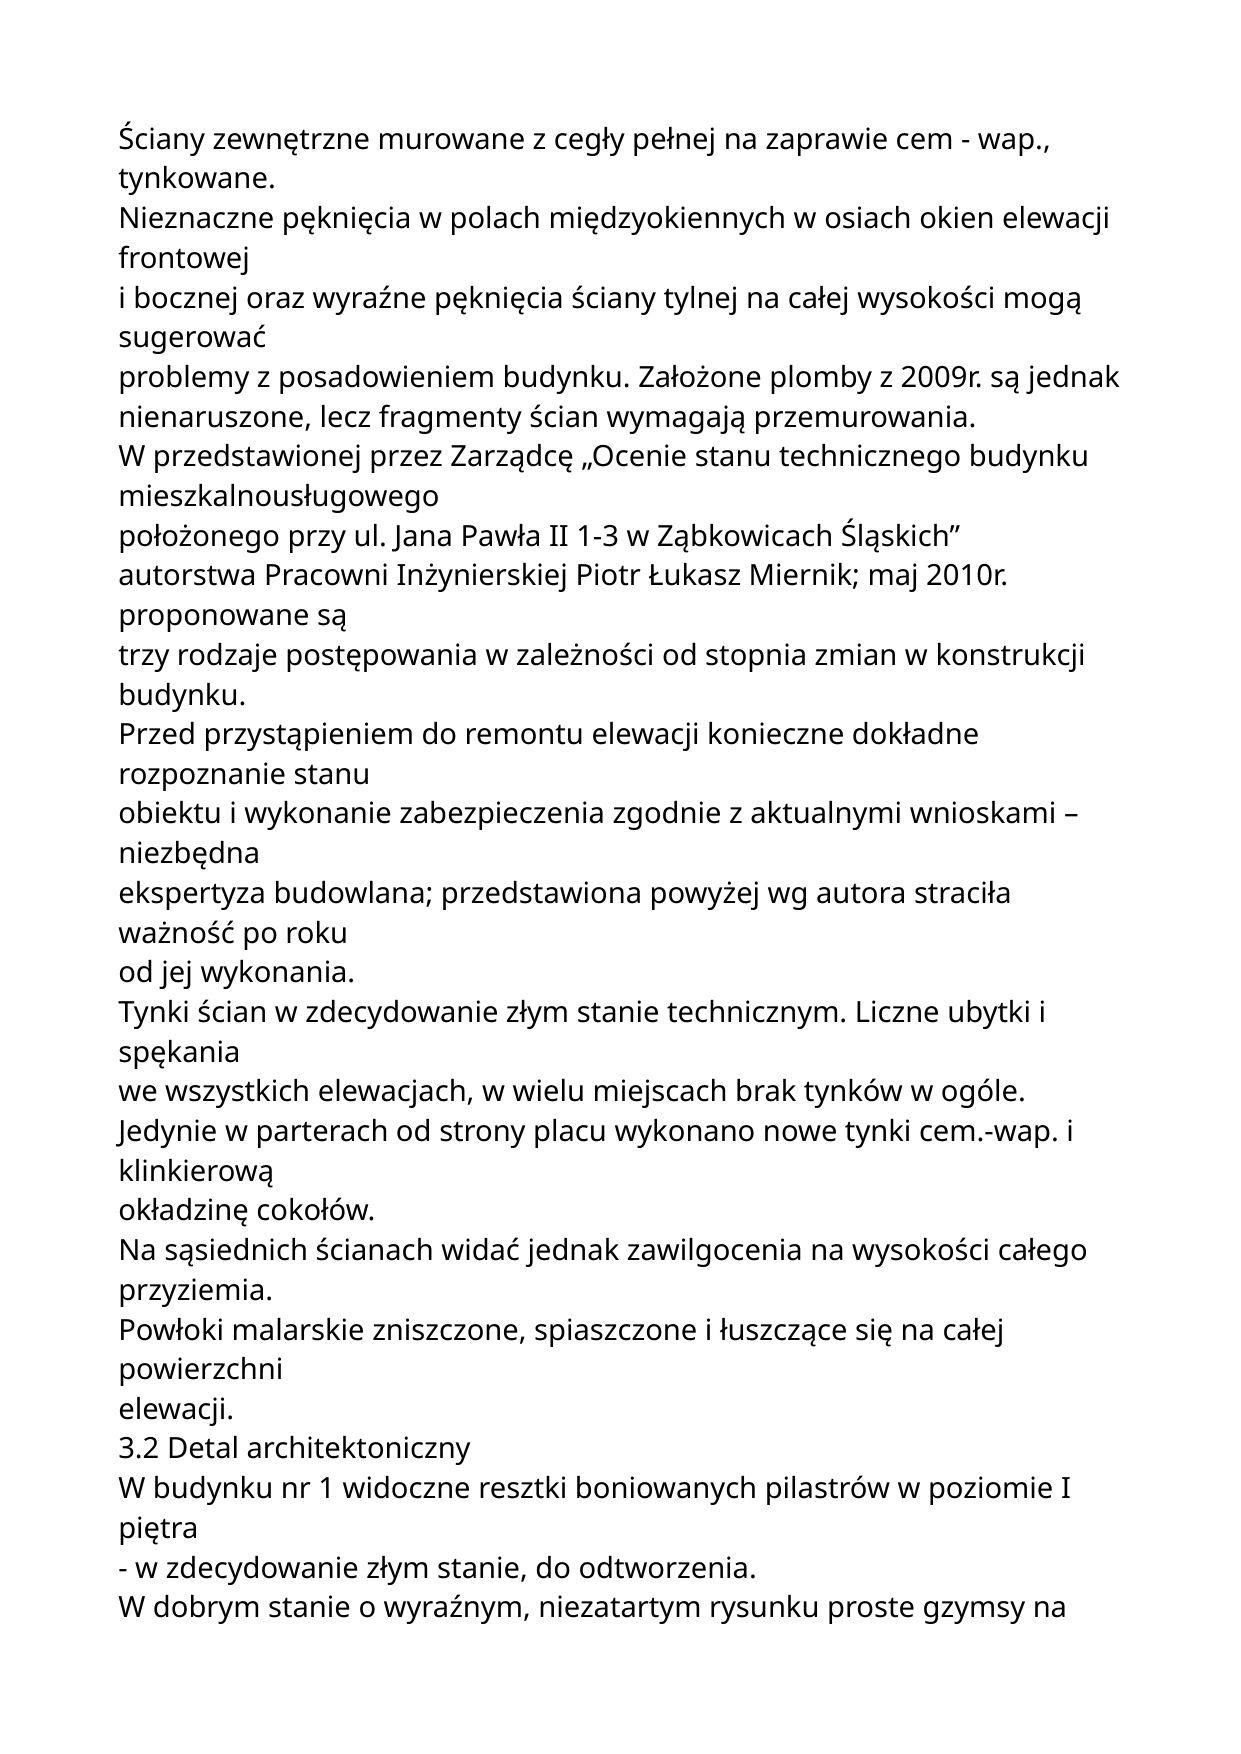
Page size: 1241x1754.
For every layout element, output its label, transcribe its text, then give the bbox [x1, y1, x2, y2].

text Na sąsiednich ścianach widać jednak zawilgocenia na wysokości całego przyziemia. [118, 1229, 1122, 1309]
text Powłoki malarskie zniszczone, spiaszczone i łuszczące się na całej powierzchni [118, 1309, 1122, 1388]
text ekspertyza budowlana; przedstawiona powyżej wg autora straciła ważność po roku [118, 872, 1122, 952]
text Nieznaczne pęknięcia w polach międzyokiennych w osiach okien elewacji frontowej [118, 197, 1122, 277]
text autorstwa Pracowni Inżynierskiej Piotr Łukasz Miernik; maj 2010r. proponowane są [118, 555, 1122, 634]
text Ściany zewnętrzne murowane z cegły pełnej na zaprawie cem - wap., tynkowane. [118, 118, 1122, 197]
text 3.2 Detal architektoniczny [118, 1428, 1122, 1467]
text obiektu i wykonanie zabezpieczenia zgodnie z aktualnymi wnioskami – niezbędna [118, 793, 1122, 872]
text - w zdecydowanie złym stanie, do odtworzenia. [118, 1547, 1122, 1587]
text i bocznej oraz wyraźne pęknięcia ściany tylnej na całej wysokości mogą sugerować [118, 277, 1122, 356]
text Tynki ścian w zdecydowanie złym stanie technicznym. Liczne ubytki i spękania [118, 991, 1122, 1071]
text W budynku nr 1 widoczne resztki boniowanych pilastrów w poziomie I piętra [118, 1467, 1122, 1547]
text we wszystkich elewacjach, w wielu miejscach brak tynków w ogóle. [118, 1071, 1122, 1110]
text okładzinę cokołów. [118, 1190, 1122, 1229]
text Jedynie w parterach od strony placu wykonano nowe tynki cem.-wap. i klinkierową [118, 1110, 1122, 1190]
text W dobrym stanie o wyraźnym, niezatartym rysunku proste gzymsy na [118, 1587, 1122, 1626]
text położonego przy ul. Jana Pawła II 1-3 w Ząbkowicach Śląskich” [118, 515, 1122, 555]
text Przed przystąpieniem do remontu elewacji konieczne dokładne rozpoznanie stanu [118, 713, 1122, 793]
text od jej wykonania. [118, 952, 1122, 991]
text elewacji. [118, 1388, 1122, 1428]
text nienaruszone, lecz fragmenty ścian wymagają przemurowania. [118, 396, 1122, 436]
text problemy z posadowieniem budynku. Założone plomby z 2009r. są jednak [118, 356, 1122, 396]
text trzy rodzaje postępowania w zależności od stopnia zmian w konstrukcji budynku. [118, 634, 1122, 713]
text W przedstawionej przez Zarządcę „Ocenie stanu technicznego budynku mieszkalnousługowego [118, 436, 1122, 515]
